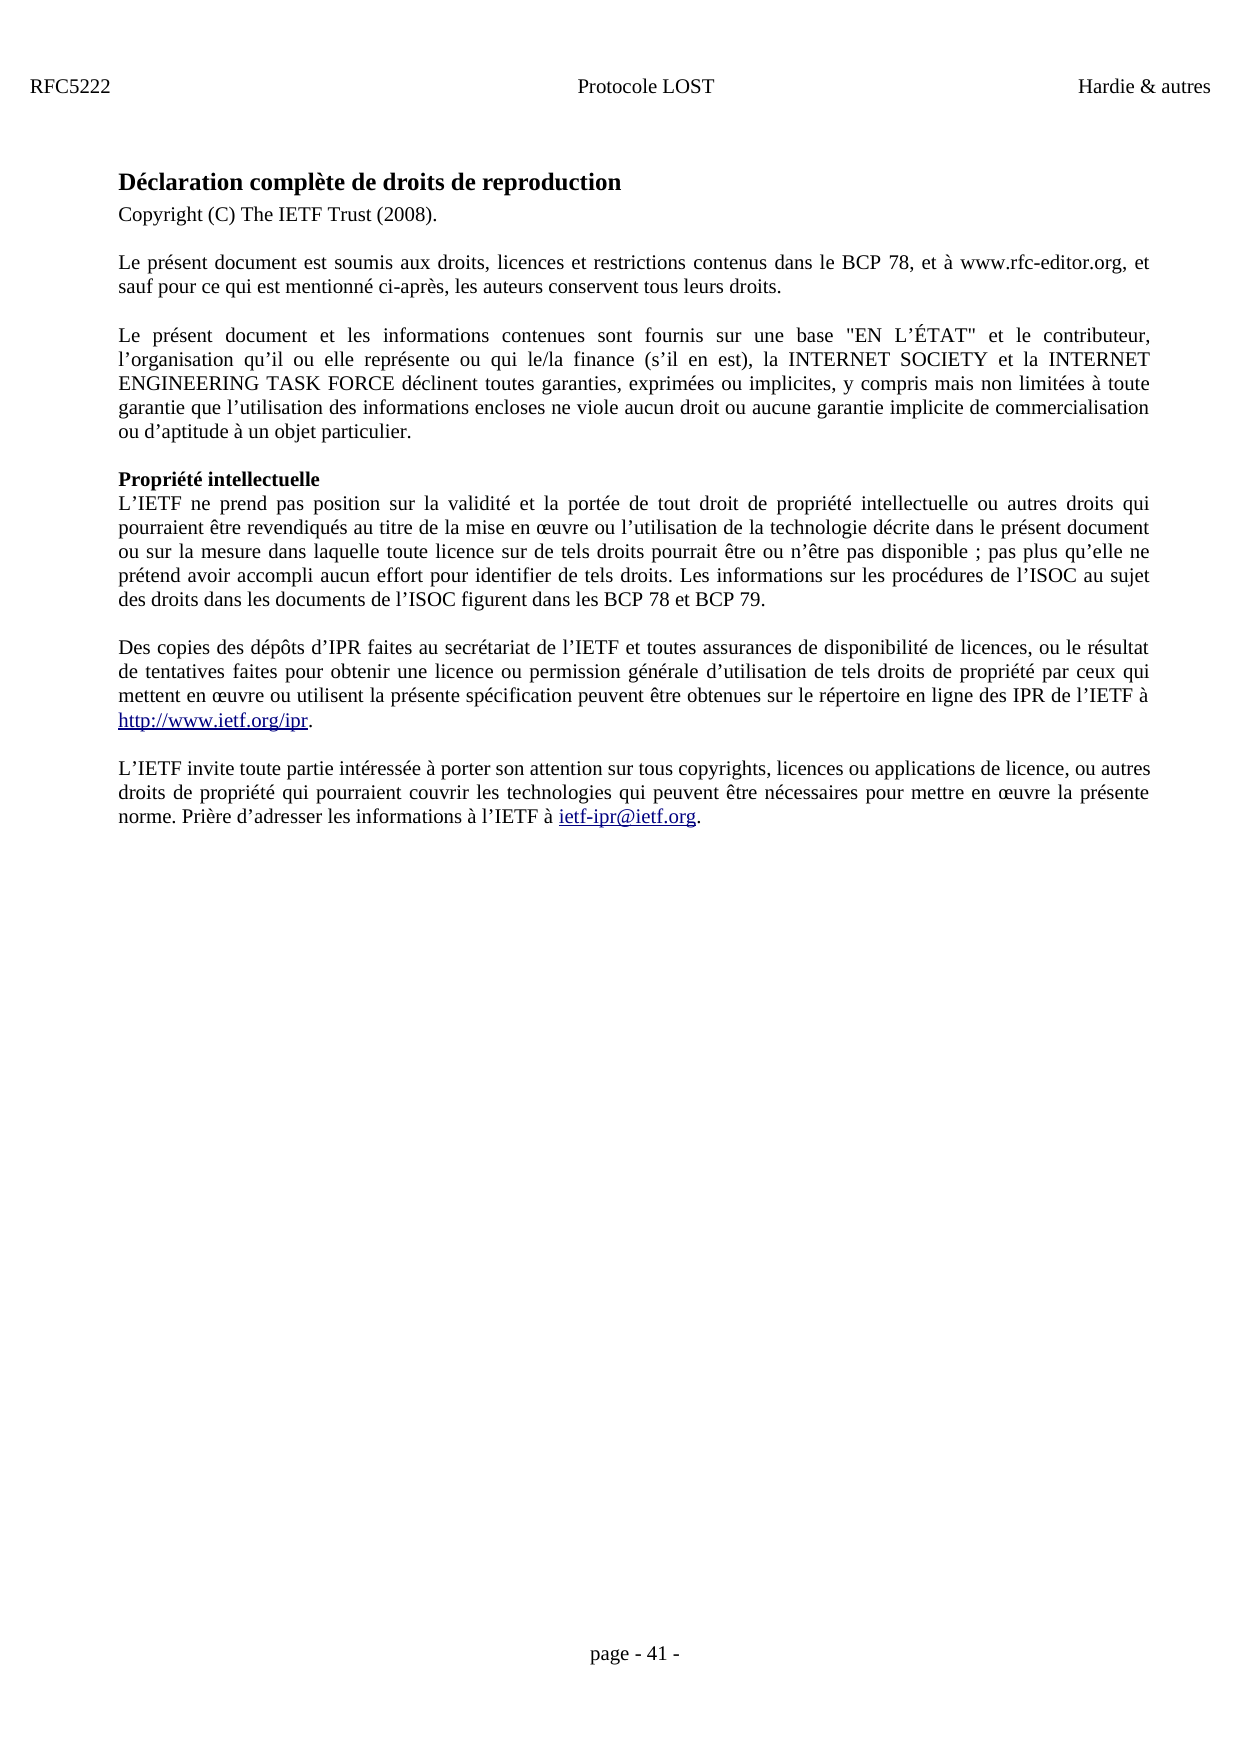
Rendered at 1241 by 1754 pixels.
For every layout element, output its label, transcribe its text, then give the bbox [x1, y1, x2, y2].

text Copyright (C) The IETF Trust (2008). [118, 202, 1152, 226]
text Propriété intellectuelle [118, 467, 1152, 491]
text Des copies des dépôts d’IPR faites au secrétariat de l’IETF et toutes assurances de disponibilité de licences, ou le résultat de tentatives faites pour obtenir une licence ou permission générale d’utilisation de tels droits de propriété par ceux qui mettent en œuvre ou utilisent la présente spécification peuvent être obtenues sur le répertoire en ligne des IPR de l’IETF à http://www.ietf.org/ipr. [118, 635, 1152, 732]
text Le présent document et les informations contenues sont fournis sur une base "EN L’ÉTAT" et le contributeur, l’organisation qu’il ou elle représente ou qui le/la finance (s’il en est), la INTERNET SOCIETY et la INTERNET ENGINEERING TASK FORCE déclinent toutes garanties, exprimées ou implicites, y compris mais non limitées à toute garantie que l’utilisation des informations encloses ne viole aucun droit ou aucune garantie implicite de commercialisation ou d’aptitude à un objet particulier. [118, 322, 1152, 443]
subtitle Déclaration complète de droits de reproduction [118, 167, 1152, 196]
text L’IETF invite toute partie intéressée à porter son attention sur tous copyrights, licences ou applications de licence, ou autres droits de propriété qui pourraient couvrir les technologies qui peuvent être nécessaires pour mettre en œuvre la présente norme. Prière d’adresser les informations à l’IETF à ietf-ipr@ietf.org. [118, 756, 1152, 828]
text L’IETF ne prend pas position sur la validité et la portée de tout droit de propriété intellectuelle ou autres droits qui pourraient être revendiqués au titre de la mise en œuvre ou l’utilisation de la technologie décrite dans le présent document ou sur la mesure dans laquelle toute licence sur de tels droits pourrait être ou n’être pas disponible ; pas plus qu’elle ne prétend avoir accompli aucun effort pour identifier de tels droits. Les informations sur les procédures de l’ISOC au sujet des droits dans les documents de l’ISOC figurent dans les BCP 78 et BCP 79. [118, 491, 1152, 611]
text Le présent document est soumis aux droits, licences et restrictions contenus dans le BCP 78, et à www.rfc-editor.org, et sauf pour ce qui est mentionné ci-après, les auteurs conservent tous leurs droits. [118, 250, 1152, 298]
